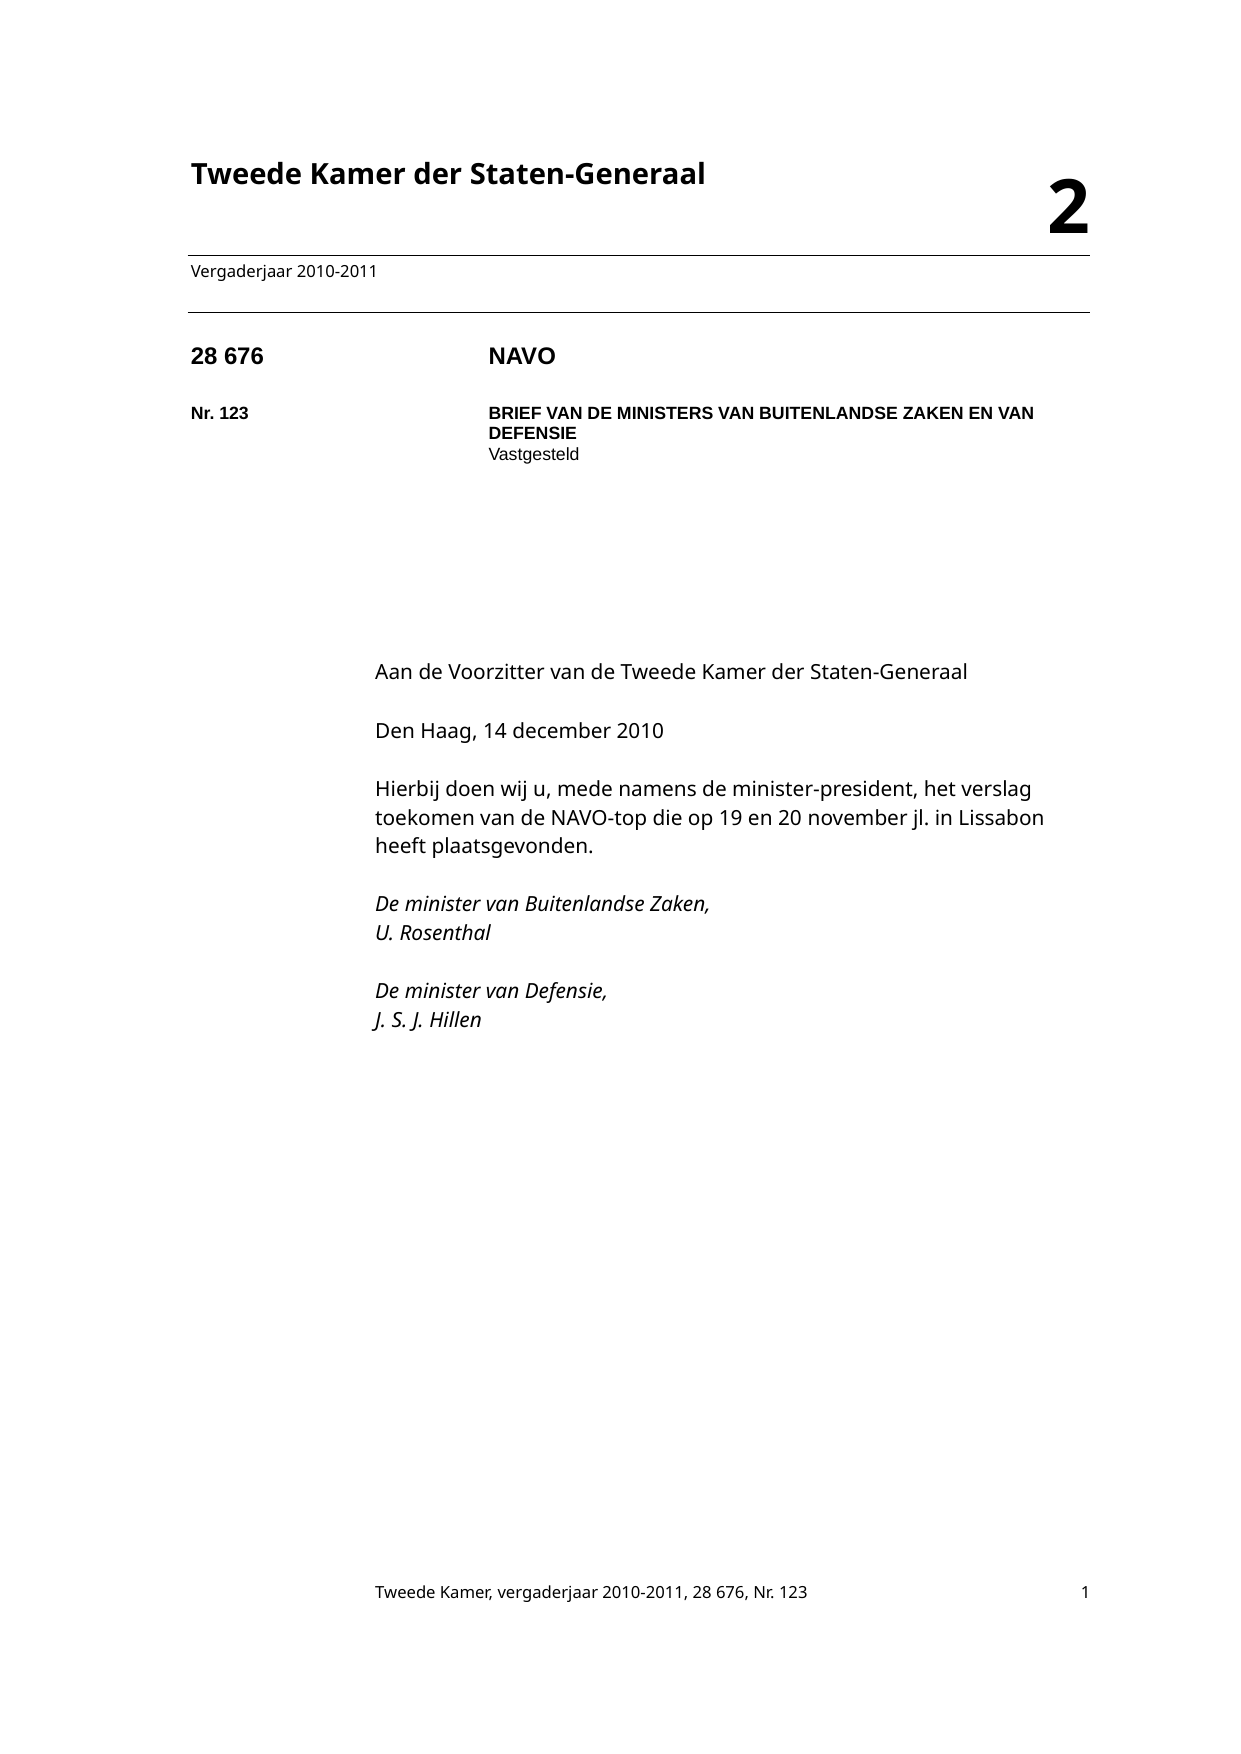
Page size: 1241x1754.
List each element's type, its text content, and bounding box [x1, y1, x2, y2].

text Aan de Voorzitter van de Tweede Kamer der Staten-Generaal [375, 657, 1090, 686]
table_cell NAVO [485, 339, 1090, 399]
table_cell Nr. 123 [188, 399, 485, 539]
table_cell [485, 313, 1090, 339]
text Hierbij doen wij u, mede namens de minister-president, het verslag toekomen van de NAVO-top die op 19 en 20 november jl. in Lissabon heeft plaatsgevonden. [375, 774, 1090, 859]
table_cell Vergaderjaar 2010-2011 [188, 256, 485, 312]
table_cell [188, 313, 485, 339]
table_cell 28 676 [188, 339, 485, 399]
table_cell BRIEF VAN DE MINISTERS VAN BUITENLANDSE ZAKEN EN VAN DEFENSIE Vastgesteld [485, 399, 1090, 539]
table_header 2 [910, 150, 1090, 255]
text J. S. J. Hillen [375, 1005, 1090, 1033]
text De minister van Buitenlandse Zaken, [375, 889, 1090, 918]
text U. Rosenthal [375, 918, 1090, 946]
text De minister van Defensie, [375, 976, 1090, 1005]
table_cell [485, 256, 1090, 312]
text Den Haag, 14 december 2010 [375, 716, 1090, 744]
table_header Tweede Kamer der Staten-Generaal [188, 150, 909, 255]
